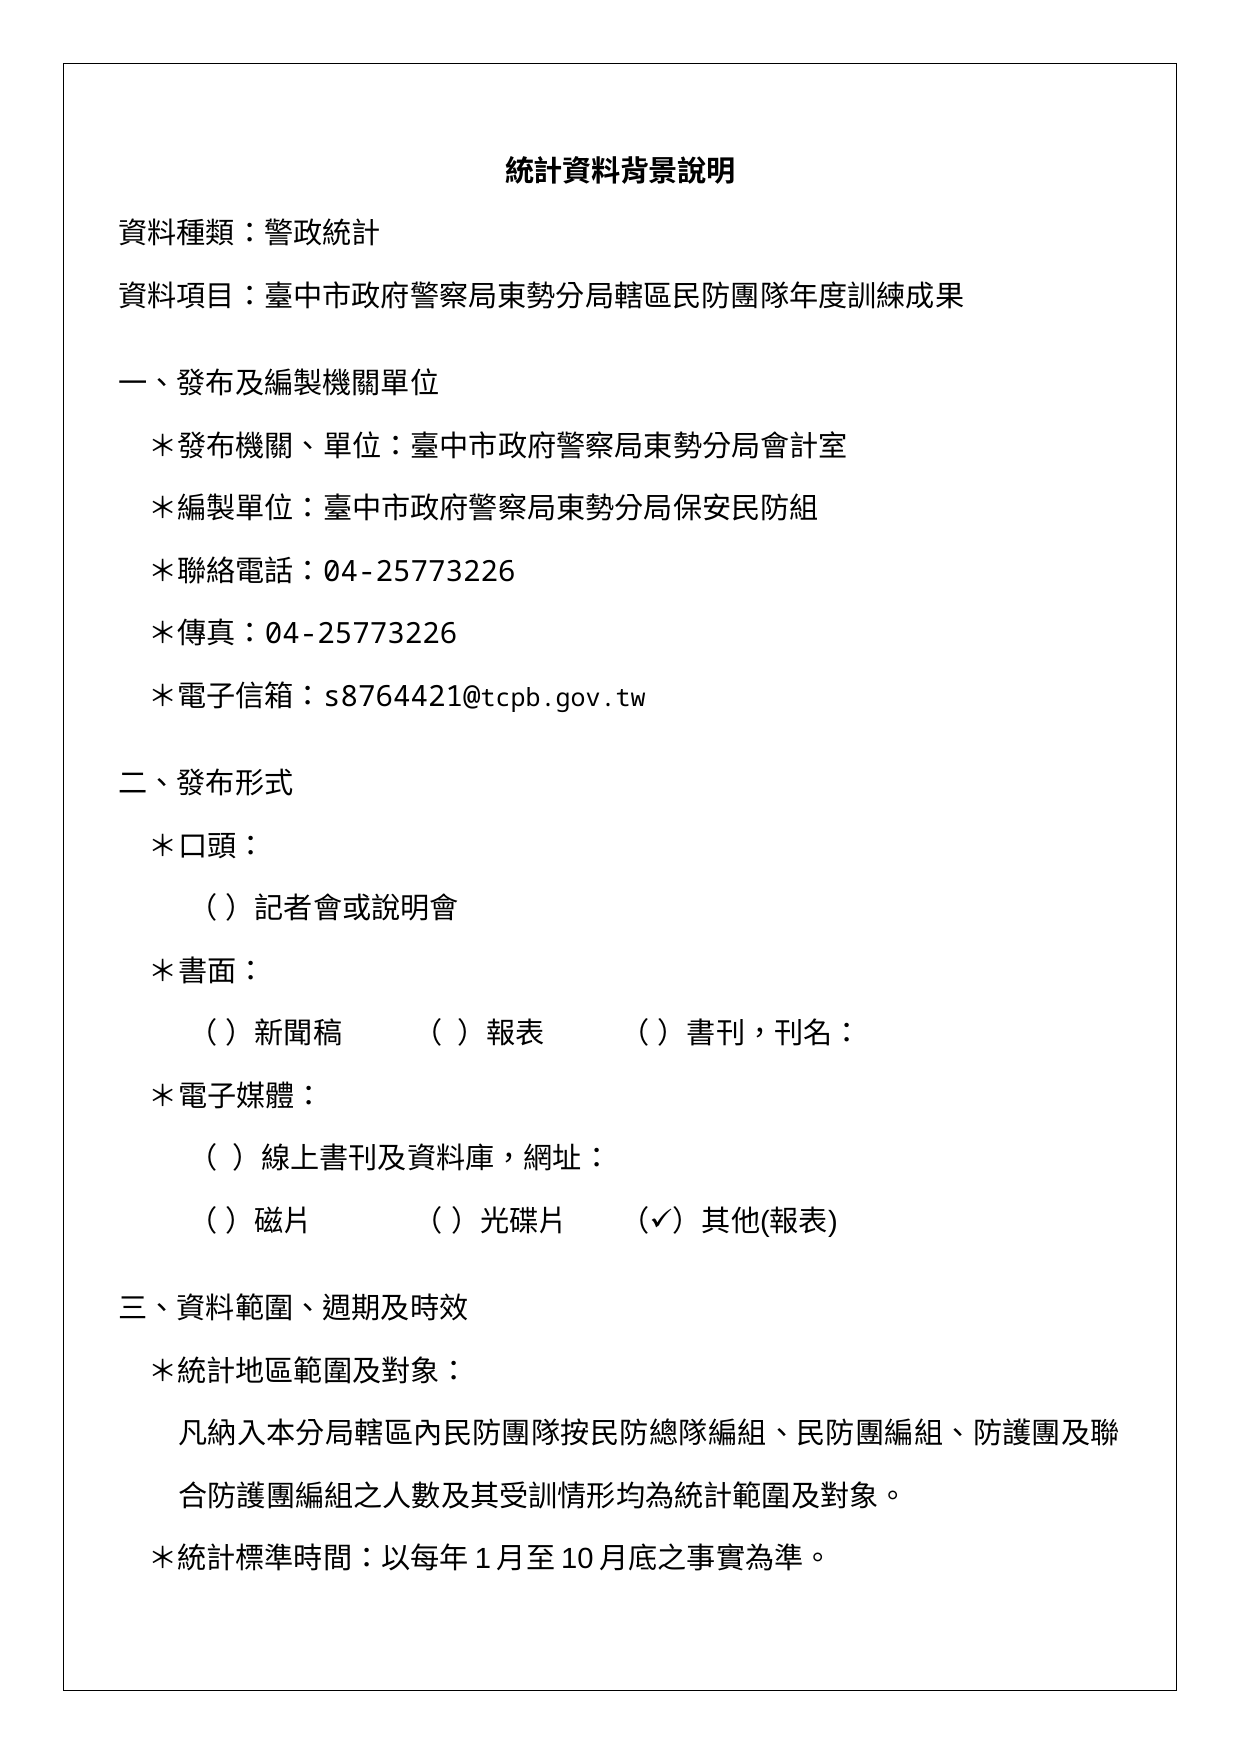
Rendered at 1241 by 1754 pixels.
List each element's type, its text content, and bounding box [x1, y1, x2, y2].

text 資料項目：臺中市政府警察局東勢分局轄區民防團隊年度訓練成果 [118, 252, 1122, 314]
text ＊統計標準時間：以每年1月至10月底之事實為準。 [148, 1514, 1122, 1577]
text （ ）磁片 （ ）光碟片 （）其他(報表) [188, 1177, 1156, 1239]
text ＊發布機關、單位：臺中市政府警察局東勢分局會計室 [148, 402, 1122, 464]
text ＊書面： [149, 927, 1122, 989]
text 三、資料範圍、週期及時效 [118, 1264, 1122, 1327]
text ＊聯絡電話：04-25773226 [148, 527, 1122, 589]
text 二、發布形式 [118, 739, 1122, 802]
text 凡納入本分局轄區內民防團隊按民防總隊編組、民防團編組、防護團及聯合防護團編組之人數及其受訓情形均為統計範圍及對象。 [178, 1389, 1122, 1514]
text 統計資料背景說明 [118, 127, 1122, 189]
text ＊電子信箱：s8764421@tcpb.gov.tw [148, 652, 1122, 714]
text ＊電子媒體： [149, 1052, 1122, 1114]
text ＊傳真：04-25773226 [148, 589, 1122, 652]
text （ ）新聞稿 （ ）報表 （ ）書刊，刊名： [188, 989, 1156, 1052]
text ＊口頭： [149, 802, 1122, 864]
text 一、發布及編製機關單位 [118, 339, 1122, 402]
text 資料種類：警政統計 [118, 189, 1122, 252]
text （ ）線上書刊及資料庫，網址： [188, 1114, 1156, 1177]
text ＊統計地區範圍及對象： [148, 1327, 1122, 1389]
text （ ）記者會或說明會 [188, 864, 1156, 927]
text ＊編製單位：臺中市政府警察局東勢分局保安民防組 [148, 464, 1122, 527]
